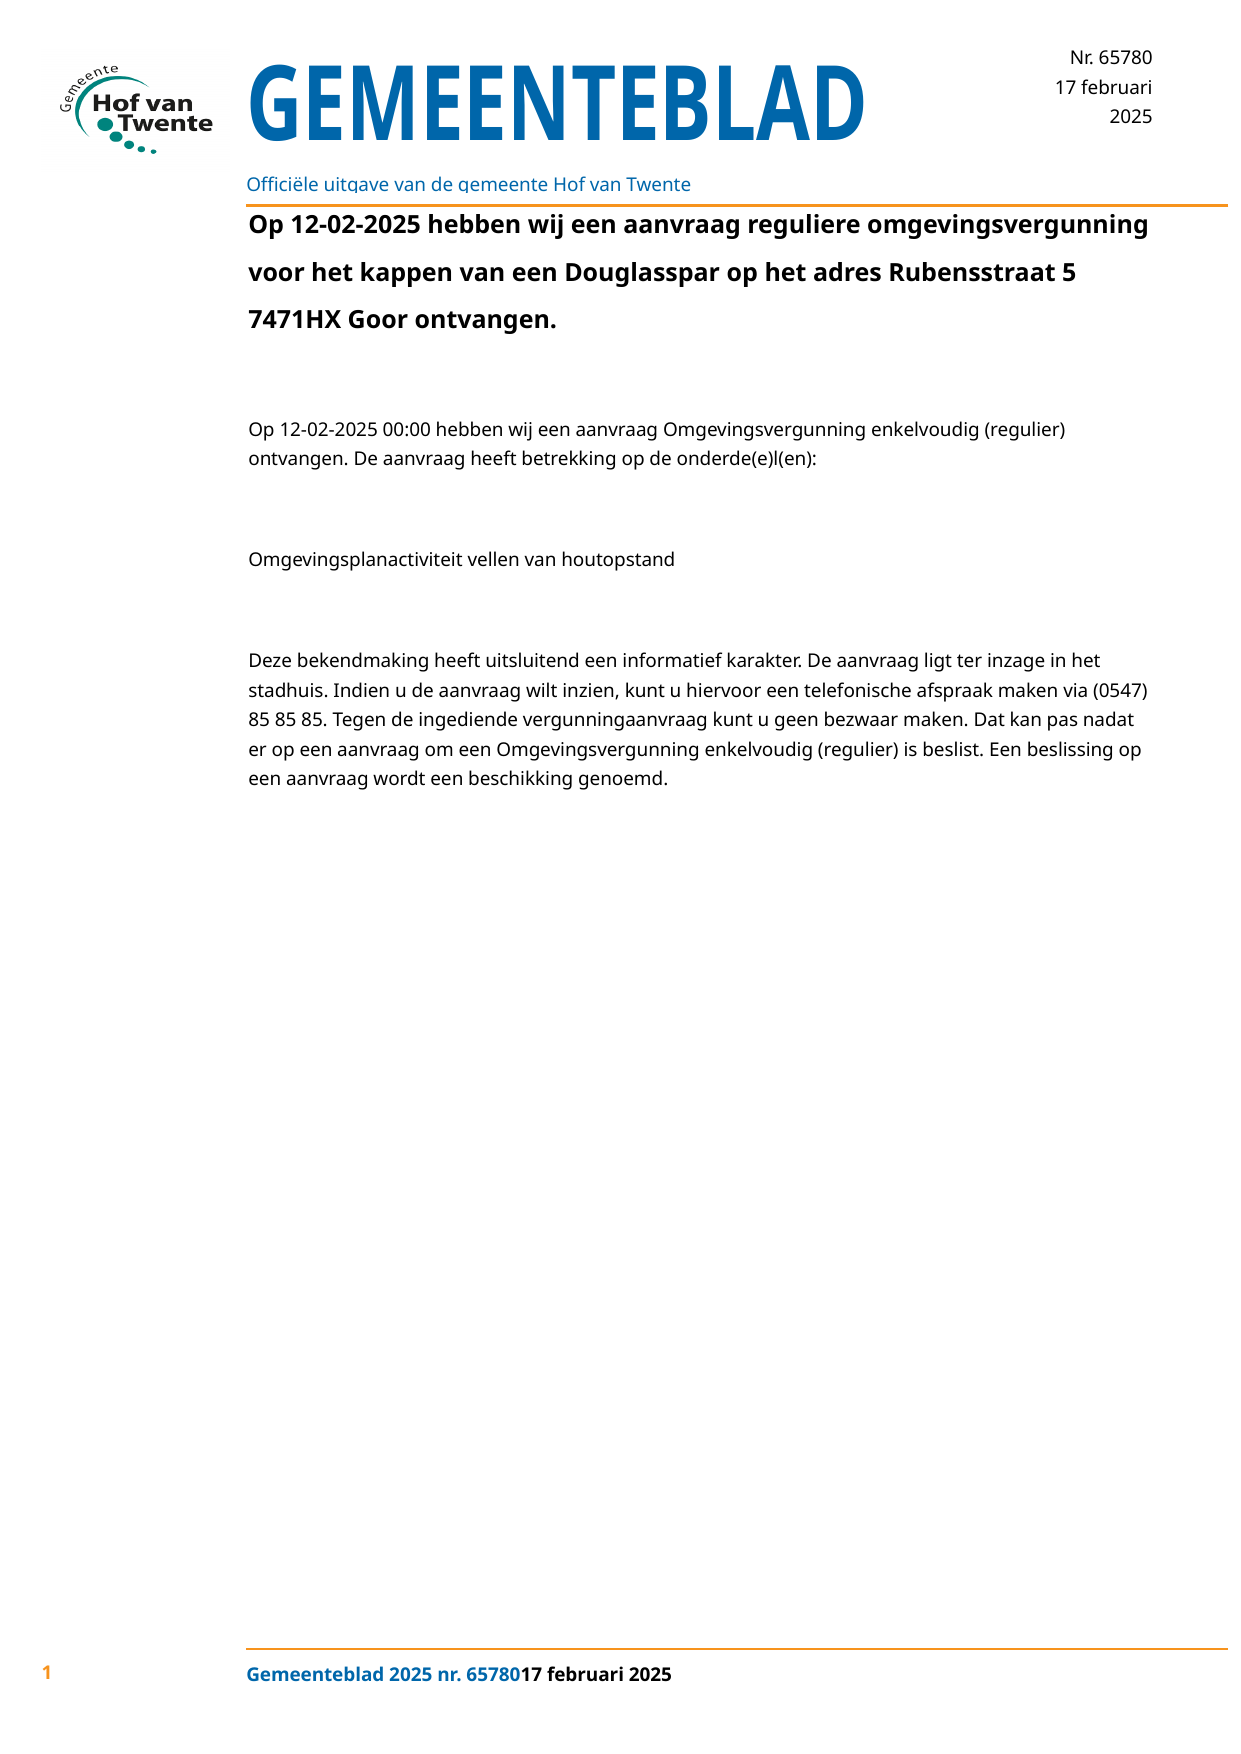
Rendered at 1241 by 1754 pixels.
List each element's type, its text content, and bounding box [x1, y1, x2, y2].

text Deze bekendmaking heeft uitsluitend een informatief karakter. De aanvraag ligt ter inzage in het stadhuis. Indien u de aanvraag wilt inzien, kunt u hiervoor een telefonische afspraak maken via (0547) 85 85 85. Tegen de ingediende vergunningaanvraag kunt u geen bezwaar maken. Dat kan pas nadat er op een aanvraag om een Omgevingsvergunning enkelvoudig (regulier) is beslist. Een beslissing op een aanvraag wordt een beschikking genoemd. [248, 647, 1152, 791]
text Op 12-02-2025 hebben wij een aanvraag reguliere omgevingsvergunning voor het kappen van een Douglasspar op het adres Rubensstraat 5 7471HX Goor ontvangen. [248, 207, 1152, 336]
text Op 12-02-2025 00:00 hebben wij een aanvraag Omgevingsvergunning enkelvoudig (regulier) ontvangen. De aanvraag heeft betrekking op de onderde(e)l(en): [248, 416, 1152, 471]
picture [41, 47, 231, 172]
text Omgevingsplanactiviteit vellen van houtopstand [248, 546, 1152, 572]
